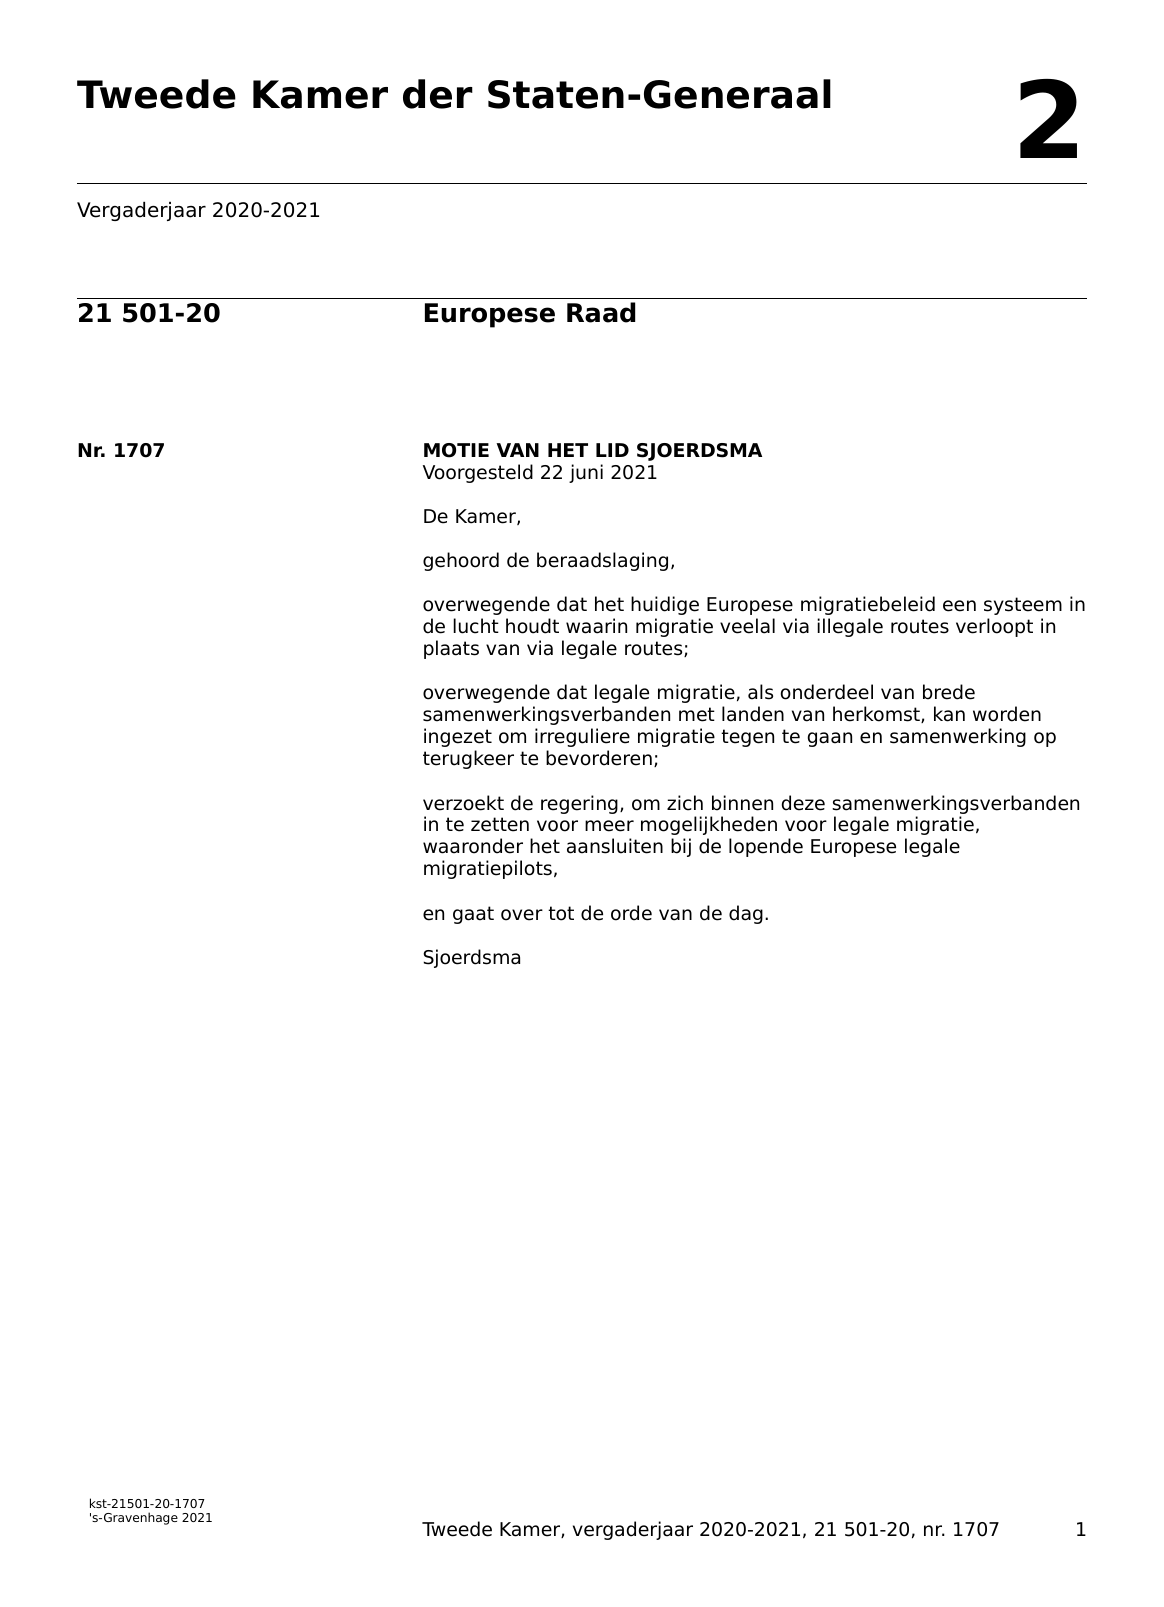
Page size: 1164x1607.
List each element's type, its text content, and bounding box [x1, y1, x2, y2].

table_cell Vergaderjaar 2020-2021 [77, 184, 1087, 298]
text 's-Gravenhage 2021 [88, 1511, 323, 1525]
text overwegende dat legale migratie, als onderdeel van brede samenwerkingsverbanden met landen van herkomst, kan worden ingezet om irreguliere migratie tegen te gaan en samenwerking op terugkeer te bevorderen; [422, 682, 1087, 770]
text en gaat over tot de orde van de dag. [422, 902, 1087, 924]
subtitle Nr. 1707 MOTIE VAN HET LID SJOERDSMA [77, 440, 1087, 462]
text Sjoerdsma [422, 947, 1087, 969]
text De Kamer, [422, 506, 1087, 528]
text Voorgesteld 22 juni 2021 [422, 462, 1087, 484]
subtitle 21 501-20 Europese Raad [77, 299, 1087, 329]
text overwegende dat het huidige Europese migratiebeleid een systeem in de lucht houdt waarin migratie veelal via illegale routes verloopt in plaats van via legale routes; [422, 594, 1087, 660]
table_header Tweede Kamer der Staten-Generaal [77, 59, 886, 183]
text verzoekt de regering, om zich binnen deze samenwerkingsverbanden in te zetten voor meer mogelijkheden voor legale migratie, waaronder het aansluiten bij de lopende Europese legale migratiepilots, [422, 792, 1087, 880]
text gehoord de beraadslaging, [422, 550, 1087, 572]
text kst-21501-20-1707 [88, 1497, 323, 1511]
table_header 2 [886, 59, 1087, 183]
